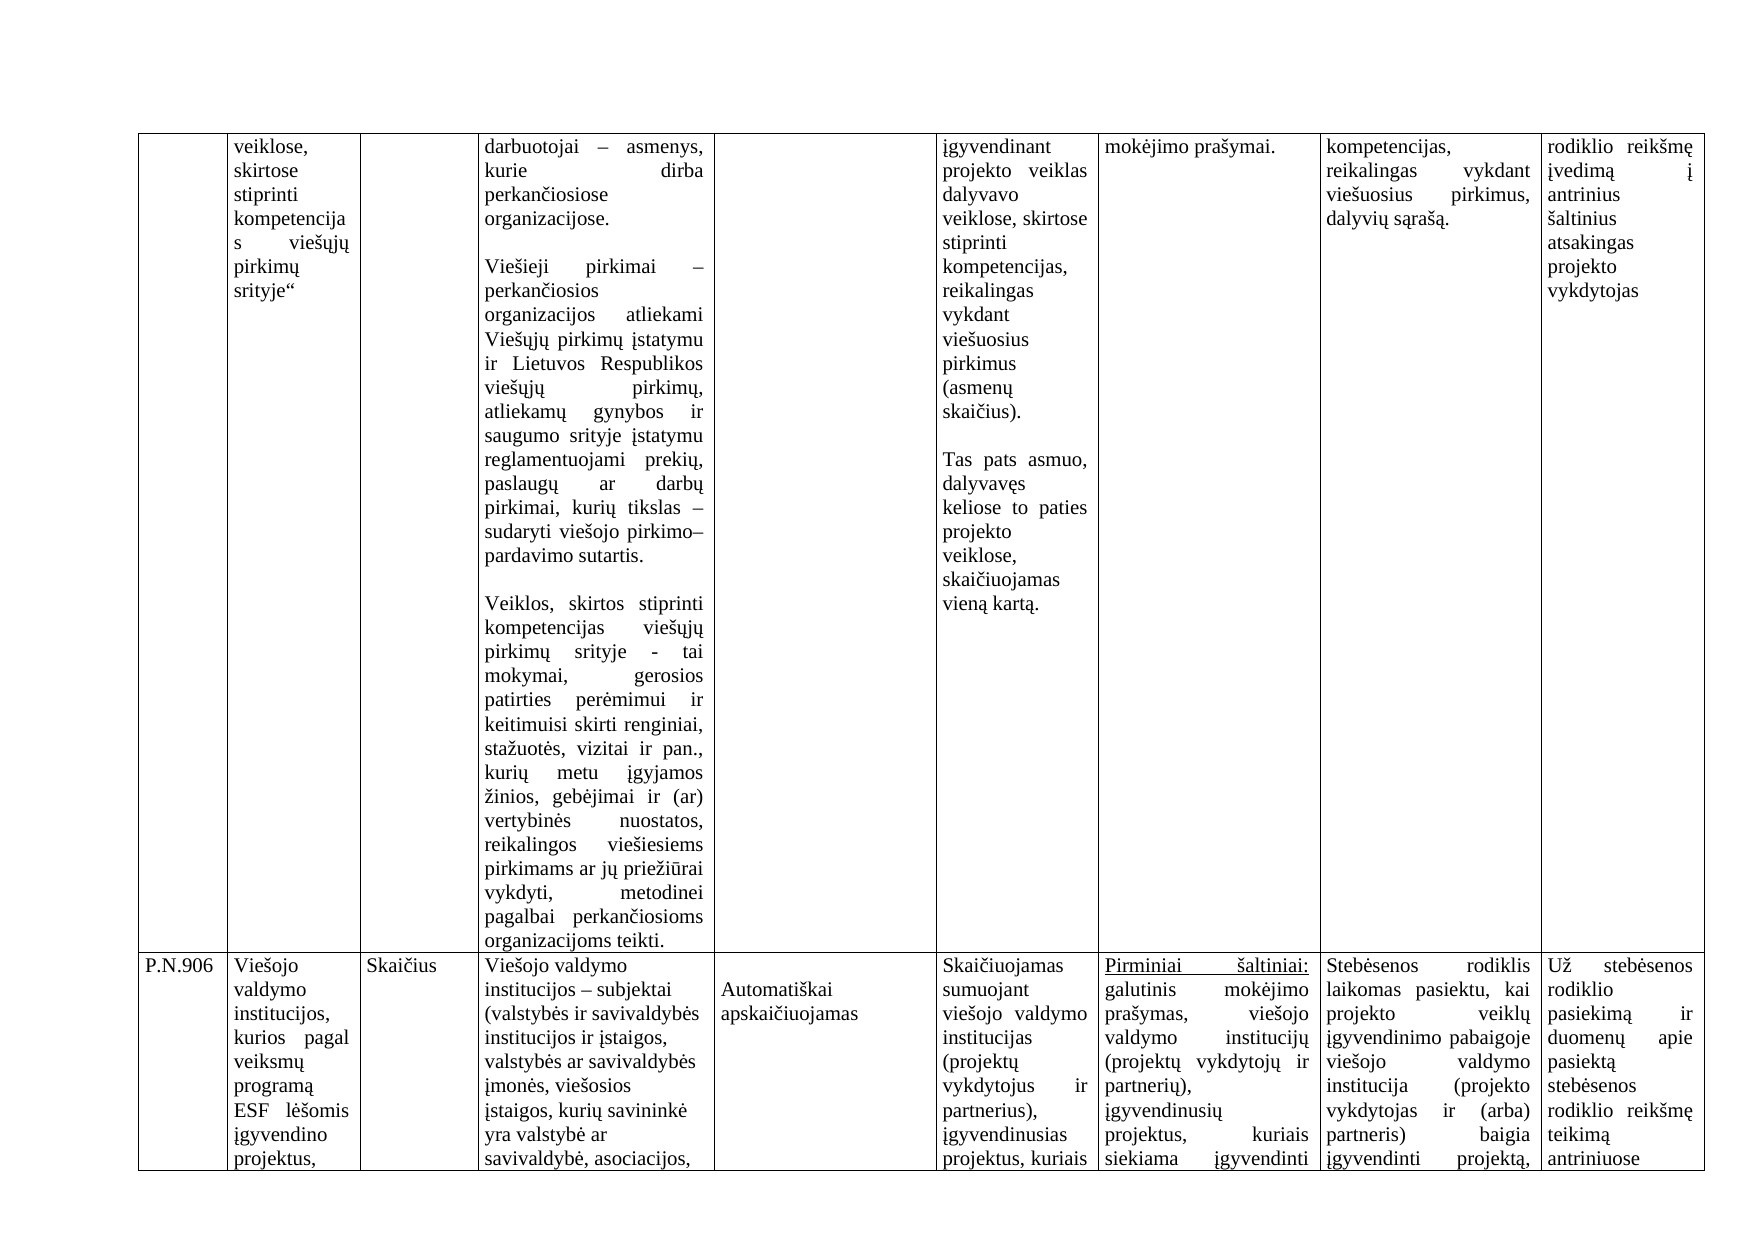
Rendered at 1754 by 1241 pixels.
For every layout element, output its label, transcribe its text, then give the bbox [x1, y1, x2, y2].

table_cell [361, 134, 478, 952]
table_cell kompetencijas, reikalingas vykdant viešuosius pirkimus, dalyvių sąrašą. [1321, 134, 1541, 952]
table_cell įgyvendinant projekto veiklas dalyvavo veiklose, skirtose stiprinti kompetencijas, reikalingas vykdant viešuosius pirkimus (asmenų skaičius). Tas pats asmuo, dalyvavęs keliose to paties projekto veiklose, skaičiuojamas vieną kartą. [937, 134, 1098, 952]
table_cell Skaičiuojamas sumuojant viešojo valdymo institucijas (projektų vykdytojus ir partnerius), įgyvendinusias projektus, kuriais [937, 953, 1098, 1170]
table_cell Automatiškai apskaičiuojamas [715, 953, 936, 1170]
table_cell [139, 134, 227, 952]
table_cell Viešojo valdymo institucijos – subjektai (valstybės ir savivaldybės institucijos ir įstaigos, valstybės ar savivaldybės įmonės, viešosios įstaigos, kurių savininkė yra valstybė ar savivaldybė, asociacijos, [479, 953, 714, 1170]
table_cell [715, 134, 936, 952]
table_cell Pirminiai šaltiniai: galutinis mokėjimo prašymas, viešojo valdymo institucijų (projektų vykdytojų ir partnerių), įgyvendinusių projektus, kuriais siekiama įgyvendinti [1099, 953, 1320, 1170]
table_cell Skaičius [361, 953, 478, 1170]
table_cell P.N.906 [139, 953, 227, 1170]
table_cell mokėjimo prašymai. [1099, 134, 1320, 952]
table_cell Už stebėsenos rodiklio pasiekimą ir duomenų apie pasiektą stebėsenos rodiklio reikšmę teikimą antriniuose [1542, 953, 1704, 1170]
table_cell veiklose, skirtose stiprinti kompetencijas viešųjų pirkimų srityje“ [228, 134, 360, 952]
table_cell Stebėsenos rodiklis laikomas pasiektu, kai projekto veiklų įgyvendinimo pabaigoje viešojo valdymo institucija (projekto vykdytojas ir (arba) partneris) baigia įgyvendinti projektą, [1321, 953, 1541, 1170]
table_cell darbuotojai – asmenys, kurie dirba perkančiosiose organizacijose. Viešieji pirkimai – perkančiosios organizacijos atliekami Viešųjų pirkimų įstatymu ir Lietuvos Respublikos viešųjų pirkimų, atliekamų gynybos ir saugumo srityje įstatymu reglamentuojami prekių, paslaugų ar darbų pirkimai, kurių tikslas – sudaryti viešojo pirkimo–pardavimo sutartis. Veiklos, skirtos stiprinti kompetencijas viešųjų pirkimų srityje - tai mokymai, gerosios patirties perėmimui ir keitimuisi skirti renginiai, stažuotės, vizitai ir pan., kurių metu įgyjamos žinios, gebėjimai ir (ar) vertybinės nuostatos, reikalingos viešiesiems pirkimams ar jų priežiūrai vykdyti, metodinei pagalbai perkančiosioms organizacijoms teikti. [479, 134, 714, 952]
table_cell rodiklio reikšmę įvedimą į antrinius šaltinius atsakingas projekto vykdytojas [1542, 134, 1704, 952]
table_cell Viešojo valdymo institucijos, kurios pagal veiksmų programą ESF lėšomis įgyvendino projektus, [228, 953, 360, 1170]
